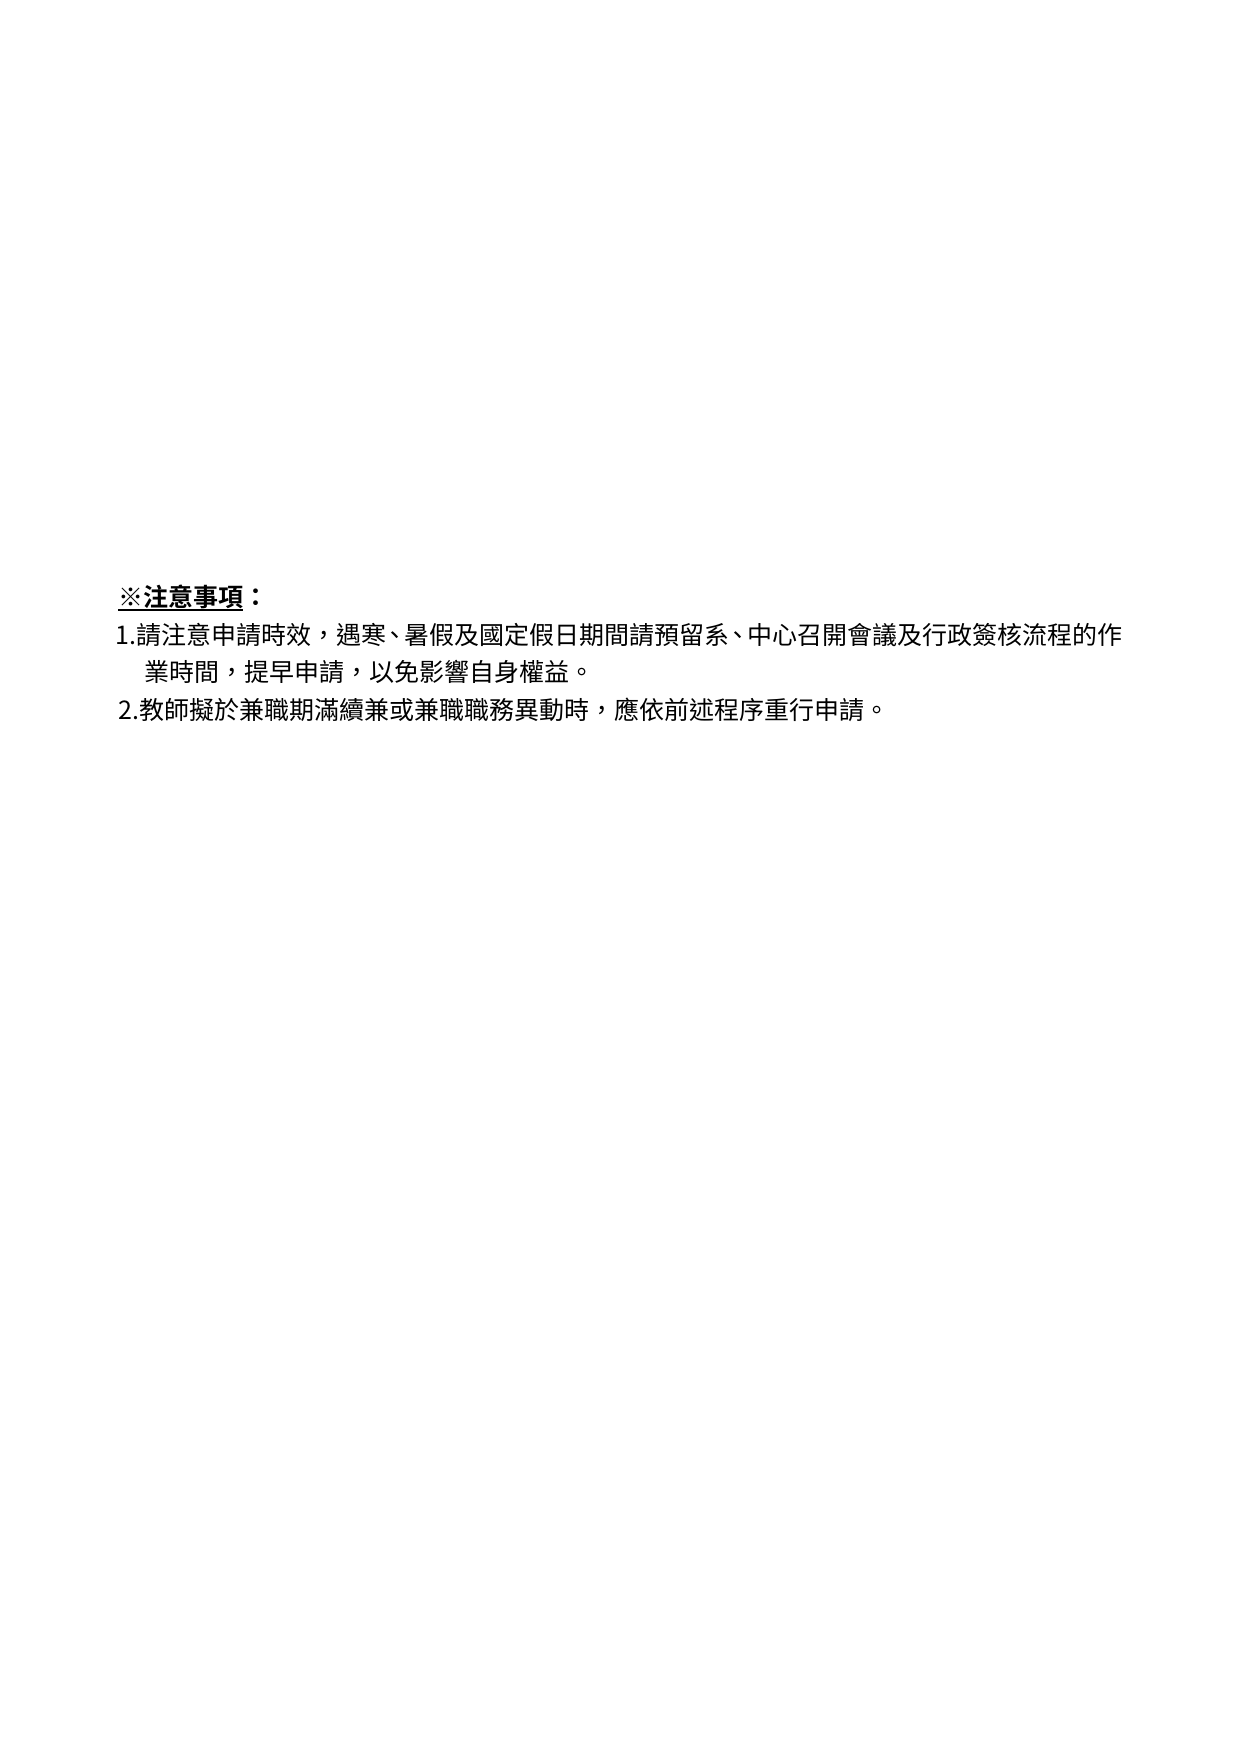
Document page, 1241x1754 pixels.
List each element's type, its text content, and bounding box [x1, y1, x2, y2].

text 2.教師擬於兼職期滿續兼或兼職職務異動時，應依前述程序重行申請。 [118, 689, 1122, 727]
text ※注意事項： [118, 577, 1122, 614]
text 1.請注意申請時效，遇寒、暑假及國定假日期間請預留系、中心召開會議及行政簽核流程的作業時間，提早申請，以免影響自身權益。 [115, 614, 1122, 689]
